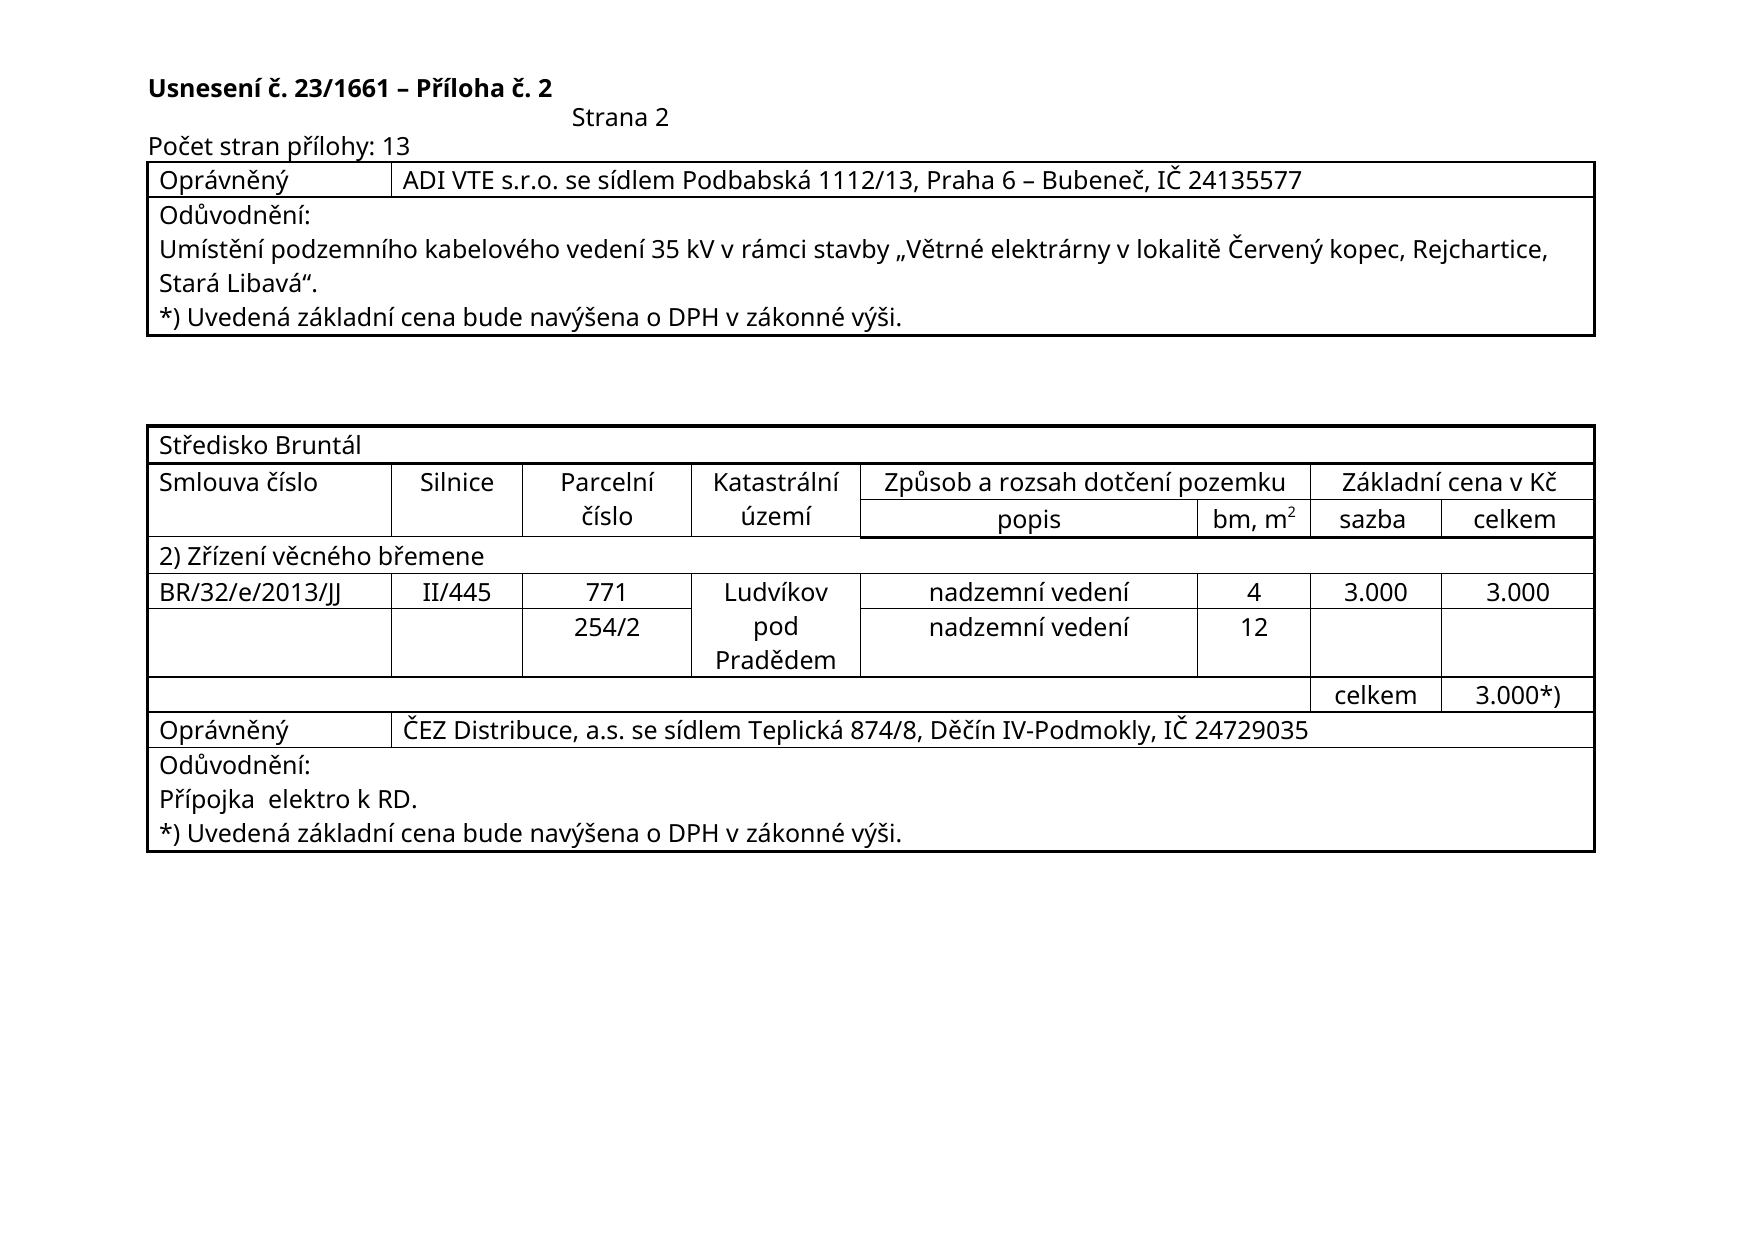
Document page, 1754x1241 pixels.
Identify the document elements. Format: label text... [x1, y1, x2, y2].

table_cell ADI VTE s.r.o. se sídlem Podbabská 1112/13, Praha 6 – Bubeneč, IČ 24135577 [392, 163, 1593, 196]
table_header Středisko Bruntál [149, 428, 1593, 462]
table_cell Parcelní číslo [523, 465, 691, 536]
table_cell nadzemní vedení [861, 609, 1197, 676]
table_cell celkem [1311, 678, 1441, 711]
table_cell [1442, 609, 1593, 676]
table_cell 771 [523, 574, 691, 608]
table_cell Způsob a rozsah dotčení pozemku [861, 465, 1310, 499]
table_cell Odůvodnění: Umístění podzemního kabelového vedení 35 kV v rámci stavby „Větrné elektrárny v lokalitě Červený kopec, Rejchartice, Stará Libavá“. *) Uvedená základní cena bude navýšena o DPH v zákonné výši. [149, 198, 1593, 334]
table_cell 254/2 [523, 609, 691, 676]
table_cell 3.000 [1442, 574, 1593, 608]
table_cell nadzemní vedení [861, 574, 1197, 608]
table_cell 2) Zřízení věcného břemene [149, 537, 1593, 573]
table_cell Silnice [392, 465, 522, 536]
table_cell 3.000 [1311, 574, 1441, 608]
table_cell Katastrální území [692, 465, 860, 536]
table_cell [392, 609, 522, 676]
table_cell Základní cena v Kč [1311, 465, 1593, 499]
table_cell II/445 [392, 574, 522, 608]
table_cell sazba [1311, 500, 1441, 536]
table_cell ČEZ Distribuce, a.s. se sídlem Teplická 874/8, Děčín IV-Podmokly, IČ 24729035 [392, 713, 1593, 747]
table_cell 12 [1198, 609, 1310, 676]
table_cell bm, m2 [1198, 500, 1310, 536]
table_cell BR/32/e/2013/JJ [149, 574, 391, 608]
table_cell [1311, 609, 1441, 676]
table_cell 4 [1198, 574, 1310, 608]
table_cell 3.000*) [1442, 678, 1593, 711]
table_cell [149, 678, 1310, 711]
table_cell Ludvíkov pod Pradědem [692, 574, 860, 676]
table_cell Odůvodnění: Přípojka elektro k RD. *) Uvedená základní cena bude navýšena o DPH v zákonné výši. [149, 748, 1593, 850]
table_cell Oprávněný [149, 163, 391, 196]
table_cell celkem [1442, 500, 1593, 536]
table_cell popis [861, 500, 1197, 536]
table_cell [149, 609, 391, 676]
table_cell Smlouva číslo [149, 465, 391, 536]
table_cell Oprávněný [149, 713, 391, 747]
